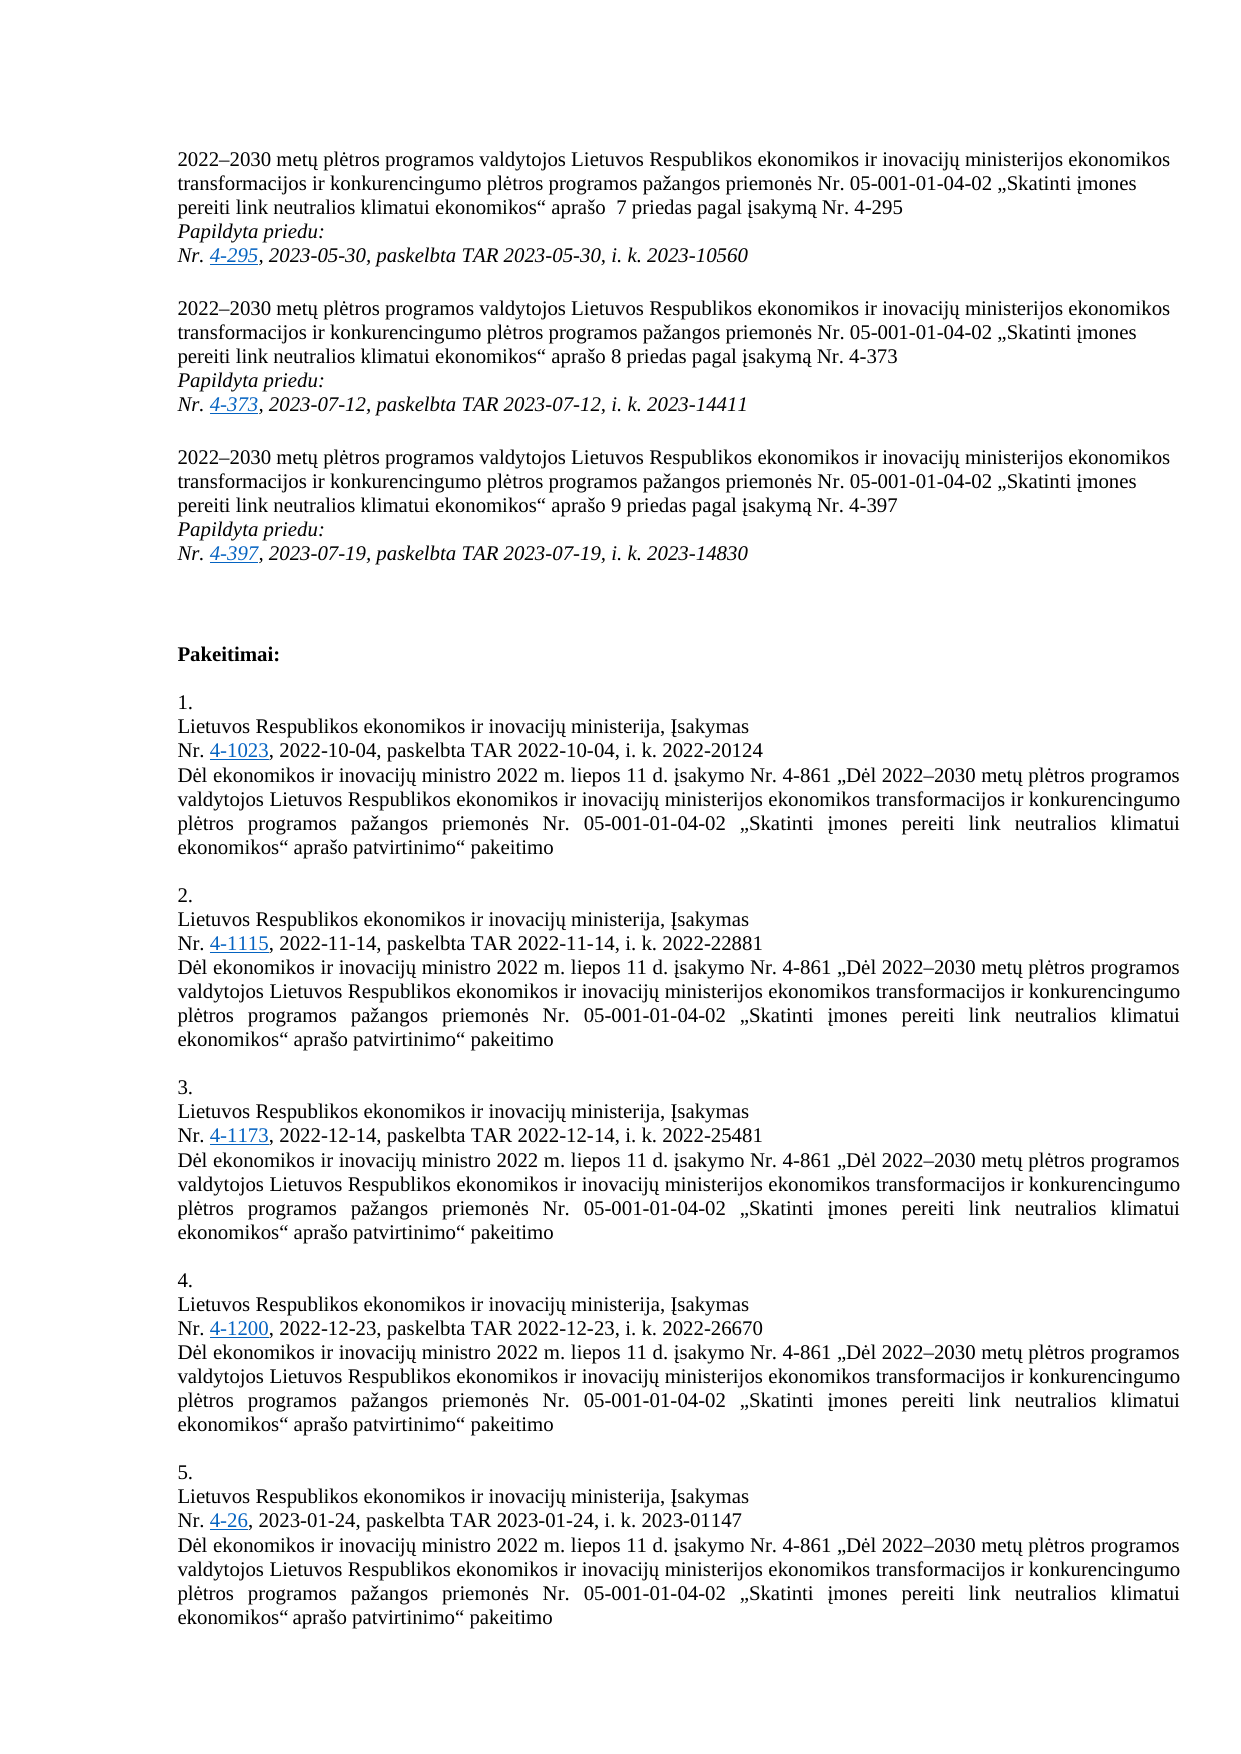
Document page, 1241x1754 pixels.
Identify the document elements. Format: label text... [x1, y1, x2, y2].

text 3. [177, 1075, 1181, 1099]
text Pakeitimai: [177, 642, 1181, 666]
text 2022–2030 metų plėtros programos valdytojos Lietuvos Respublikos ekonomikos ir inovacijų ministerijos ekonomikos transformacijos ir konkurencingumo plėtros programos pažangos priemonės Nr. 05-001-01-04-02 „Skatinti įmones pereiti link neutralios klimatui ekonomikos“ aprašo 9 priedas pagal įsakymą Nr. 4-397 [177, 445, 1181, 517]
text Dėl ekonomikos ir inovacijų ministro 2022 m. liepos 11 d. įsakymo Nr. 4-861 „Dėl 2022–2030 metų plėtros programos valdytojos Lietuvos Respublikos ekonomikos ir inovacijų ministerijos ekonomikos transformacijos ir konkurencingumo plėtros programos pažangos priemonės Nr. 05-001-01-04-02 „Skatinti įmones pereiti link neutralios klimatui ekonomikos“ aprašo patvirtinimo“ pakeitimo [177, 1340, 1181, 1436]
text Nr. 4-26, 2023-01-24, paskelbta TAR 2023-01-24, i. k. 2023-01147 [177, 1508, 1181, 1532]
text Papildyta priedu: [177, 517, 1181, 541]
text Nr. 4-373, 2023-07-12, paskelbta TAR 2023-07-12, i. k. 2023-14411 [177, 392, 1181, 416]
text 2. [177, 883, 1181, 907]
text 4. [177, 1268, 1181, 1292]
text Nr. 4-1173, 2022-12-14, paskelbta TAR 2022-12-14, i. k. 2022-25481 [177, 1123, 1181, 1147]
text Lietuvos Respublikos ekonomikos ir inovacijų ministerija, Įsakymas [177, 1292, 1181, 1316]
text Nr. 4-1200, 2022-12-23, paskelbta TAR 2022-12-23, i. k. 2022-26670 [177, 1316, 1181, 1340]
text 1. [177, 690, 1181, 714]
text Papildyta priedu: [177, 219, 1181, 243]
text Lietuvos Respublikos ekonomikos ir inovacijų ministerija, Įsakymas [177, 907, 1181, 931]
text Dėl ekonomikos ir inovacijų ministro 2022 m. liepos 11 d. įsakymo Nr. 4-861 „Dėl 2022–2030 metų plėtros programos valdytojos Lietuvos Respublikos ekonomikos ir inovacijų ministerijos ekonomikos transformacijos ir konkurencingumo plėtros programos pažangos priemonės Nr. 05-001-01-04-02 „Skatinti įmones pereiti link neutralios klimatui ekonomikos“ aprašo patvirtinimo“ pakeitimo [177, 955, 1181, 1051]
text Papildyta priedu: [177, 368, 1181, 392]
text Dėl ekonomikos ir inovacijų ministro 2022 m. liepos 11 d. įsakymo Nr. 4-861 „Dėl 2022–2030 metų plėtros programos valdytojos Lietuvos Respublikos ekonomikos ir inovacijų ministerijos ekonomikos transformacijos ir konkurencingumo plėtros programos pažangos priemonės Nr. 05-001-01-04-02 „Skatinti įmones pereiti link neutralios klimatui ekonomikos“ aprašo patvirtinimo“ pakeitimo [177, 1532, 1181, 1629]
text 2022–2030 metų plėtros programos valdytojos Lietuvos Respublikos ekonomikos ir inovacijų ministerijos ekonomikos transformacijos ir konkurencingumo plėtros programos pažangos priemonės Nr. 05-001-01-04-02 „Skatinti įmones pereiti link neutralios klimatui ekonomikos“ aprašo 8 priedas pagal įsakymą Nr. 4-373 [177, 296, 1181, 368]
text Lietuvos Respublikos ekonomikos ir inovacijų ministerija, Įsakymas [177, 714, 1181, 738]
text Lietuvos Respublikos ekonomikos ir inovacijų ministerija, Įsakymas [177, 1484, 1181, 1508]
text Nr. 4-1115, 2022-11-14, paskelbta TAR 2022-11-14, i. k. 2022-22881 [177, 931, 1181, 955]
text 2022–2030 metų plėtros programos valdytojos Lietuvos Respublikos ekonomikos ir inovacijų ministerijos ekonomikos transformacijos ir konkurencingumo plėtros programos pažangos priemonės Nr. 05-001-01-04-02 „Skatinti įmones pereiti link neutralios klimatui ekonomikos“ aprašo 7 priedas pagal įsakymą Nr. 4-295 [177, 147, 1181, 219]
text Lietuvos Respublikos ekonomikos ir inovacijų ministerija, Įsakymas [177, 1099, 1181, 1123]
text Nr. 4-295, 2023-05-30, paskelbta TAR 2023-05-30, i. k. 2023-10560 [177, 243, 1181, 267]
text Dėl ekonomikos ir inovacijų ministro 2022 m. liepos 11 d. įsakymo Nr. 4-861 „Dėl 2022–2030 metų plėtros programos valdytojos Lietuvos Respublikos ekonomikos ir inovacijų ministerijos ekonomikos transformacijos ir konkurencingumo plėtros programos pažangos priemonės Nr. 05-001-01-04-02 „Skatinti įmones pereiti link neutralios klimatui ekonomikos“ aprašo patvirtinimo“ pakeitimo [177, 1147, 1181, 1244]
text Nr. 4-397, 2023-07-19, paskelbta TAR 2023-07-19, i. k. 2023-14830 [177, 541, 1181, 565]
text Dėl ekonomikos ir inovacijų ministro 2022 m. liepos 11 d. įsakymo Nr. 4-861 „Dėl 2022–2030 metų plėtros programos valdytojos Lietuvos Respublikos ekonomikos ir inovacijų ministerijos ekonomikos transformacijos ir konkurencingumo plėtros programos pažangos priemonės Nr. 05-001-01-04-02 „Skatinti įmones pereiti link neutralios klimatui ekonomikos“ aprašo patvirtinimo“ pakeitimo [177, 762, 1181, 859]
text Nr. 4-1023, 2022-10-04, paskelbta TAR 2022-10-04, i. k. 2022-20124 [177, 738, 1181, 762]
text 5. [177, 1460, 1181, 1484]
